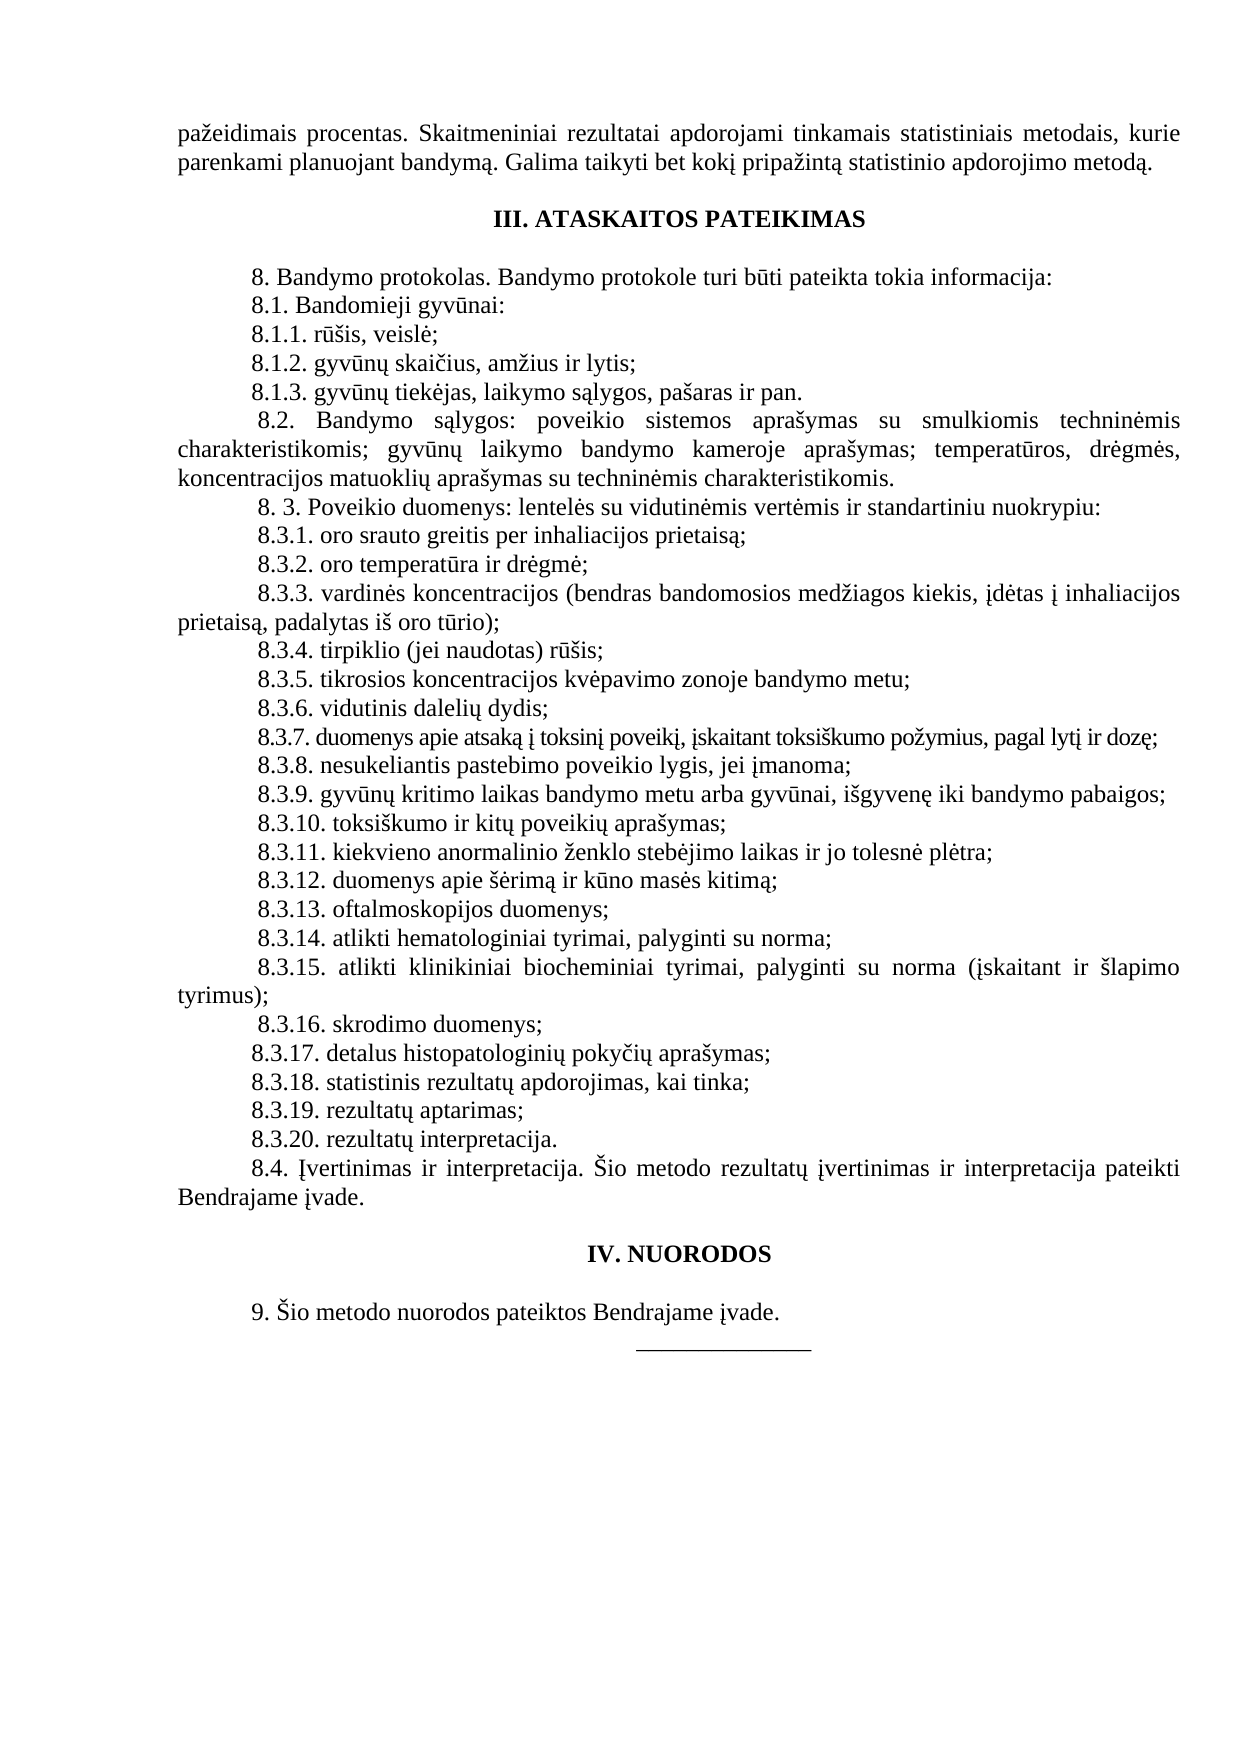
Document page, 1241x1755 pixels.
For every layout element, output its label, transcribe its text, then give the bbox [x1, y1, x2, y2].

text 8. 3. Poveikio duomenys: lentelės su vidutinėmis vertėmis ir standartiniu nuokrypiu: [177, 492, 1181, 521]
text 8.3.15. atlikti klinikiniai biocheminiai tyrimai, palyginti su norma (įskaitant ir šlapimo tyrimus); [177, 952, 1181, 1009]
text 8.3.18. statistinis rezultatų apdorojimas, kai tinka; [177, 1067, 1181, 1096]
text 8.2. Bandymo sąlygos: poveikio sistemos aprašymas su smulkiomis techninėmis charakteristikomis; gyvūnų laikymo bandymo kameroje aprašymas; temperatūros, drėgmės, koncentracijos matuoklių aprašymas su techninėmis charakteristikomis. [177, 406, 1181, 492]
text 8.3.1. oro srauto greitis per inhaliacijos prietaisą; [177, 521, 1181, 549]
text 8.3.3. vardinės koncentracijos (bendras bandomosios medžiagos kiekis, įdėtas į inhaliacijos prietaisą, padalytas iš oro tūrio); [177, 578, 1181, 636]
text 8.3.19. rezultatų aptarimas; [177, 1096, 1181, 1124]
text 8.1.1. rūšis, veislė; [177, 319, 1181, 348]
text 8.3.17. detalus histopatologinių pokyčių aprašymas; [177, 1038, 1181, 1067]
text 8.3.5. tikrosios koncentracijos kvėpavimo zonoje bandymo metu; [177, 664, 1181, 693]
text 8.3.6. vidutinis dalelių dydis; [177, 693, 1181, 722]
text 8.3.20. rezultatų interpretacija. [177, 1124, 1181, 1153]
text 8.3.13. oftalmoskopijos duomenys; [177, 894, 1181, 923]
text III. ATASKAITOS PATEIKIMAS [177, 204, 1181, 233]
text 8.3.2. oro temperatūra ir drėgmė; [177, 549, 1181, 578]
text 8.1. Bandomieji gyvūnai: [177, 291, 1181, 319]
text 9. Šio metodo nuorodos pateiktos Bendrajame įvade. [177, 1297, 1181, 1326]
text 8.3.12. duomenys apie šėrimą ir kūno masės kitimą; [177, 866, 1181, 894]
text IV. Nuorodos [177, 1239, 1181, 1268]
text 8.4. Įvertinimas ir interpretacija. Šio metodo rezultatų įvertinimas ir interpretacija pateikti Bendrajame įvade. [177, 1153, 1181, 1211]
text 8.3.8. nesukeliantis pastebimo poveikio lygis, jei įmanoma; [177, 751, 1181, 779]
text 8. Bandymo protokolas. Bandymo protokole turi būti pateikta tokia informacija: [177, 262, 1181, 291]
text 8.3.9. gyvūnų kritimo laikas bandymo metu arba gyvūnai, išgyvenę iki bandymo pabaigos; [177, 779, 1181, 808]
text 8.1.2. gyvūnų skaičius, amžius ir lytis; [177, 348, 1181, 377]
text 8.3.4. tirpiklio (jei naudotas) rūšis; [177, 636, 1181, 664]
text pažeidimais procentas. Skaitmeniniai rezultatai apdorojami tinkamais statistiniais metodais, kurie parenkami planuojant bandymą. Galima taikyti bet kokį pripažintą statistinio apdorojimo metodą. [177, 118, 1181, 176]
text ______________ [266, 1326, 1181, 1354]
text 8.3.10. toksiškumo ir kitų poveikių aprašymas; [177, 808, 1181, 837]
text 8.3.14. atlikti hematologiniai tyrimai, palyginti su norma; [177, 923, 1181, 952]
text 8.3.7. duomenys apie atsaką į toksinį poveikį, įskaitant toksiškumo požymius, pagal lytį ir dozę; [177, 722, 1181, 751]
text 8.3.11. kiekvieno anormalinio ženklo stebėjimo laikas ir jo tolesnė plėtra; [177, 837, 1181, 866]
text 8.1.3. gyvūnų tiekėjas, laikymo sąlygos, pašaras ir pan. [177, 377, 1181, 406]
text 8.3.16. skrodimo duomenys; [177, 1009, 1181, 1038]
